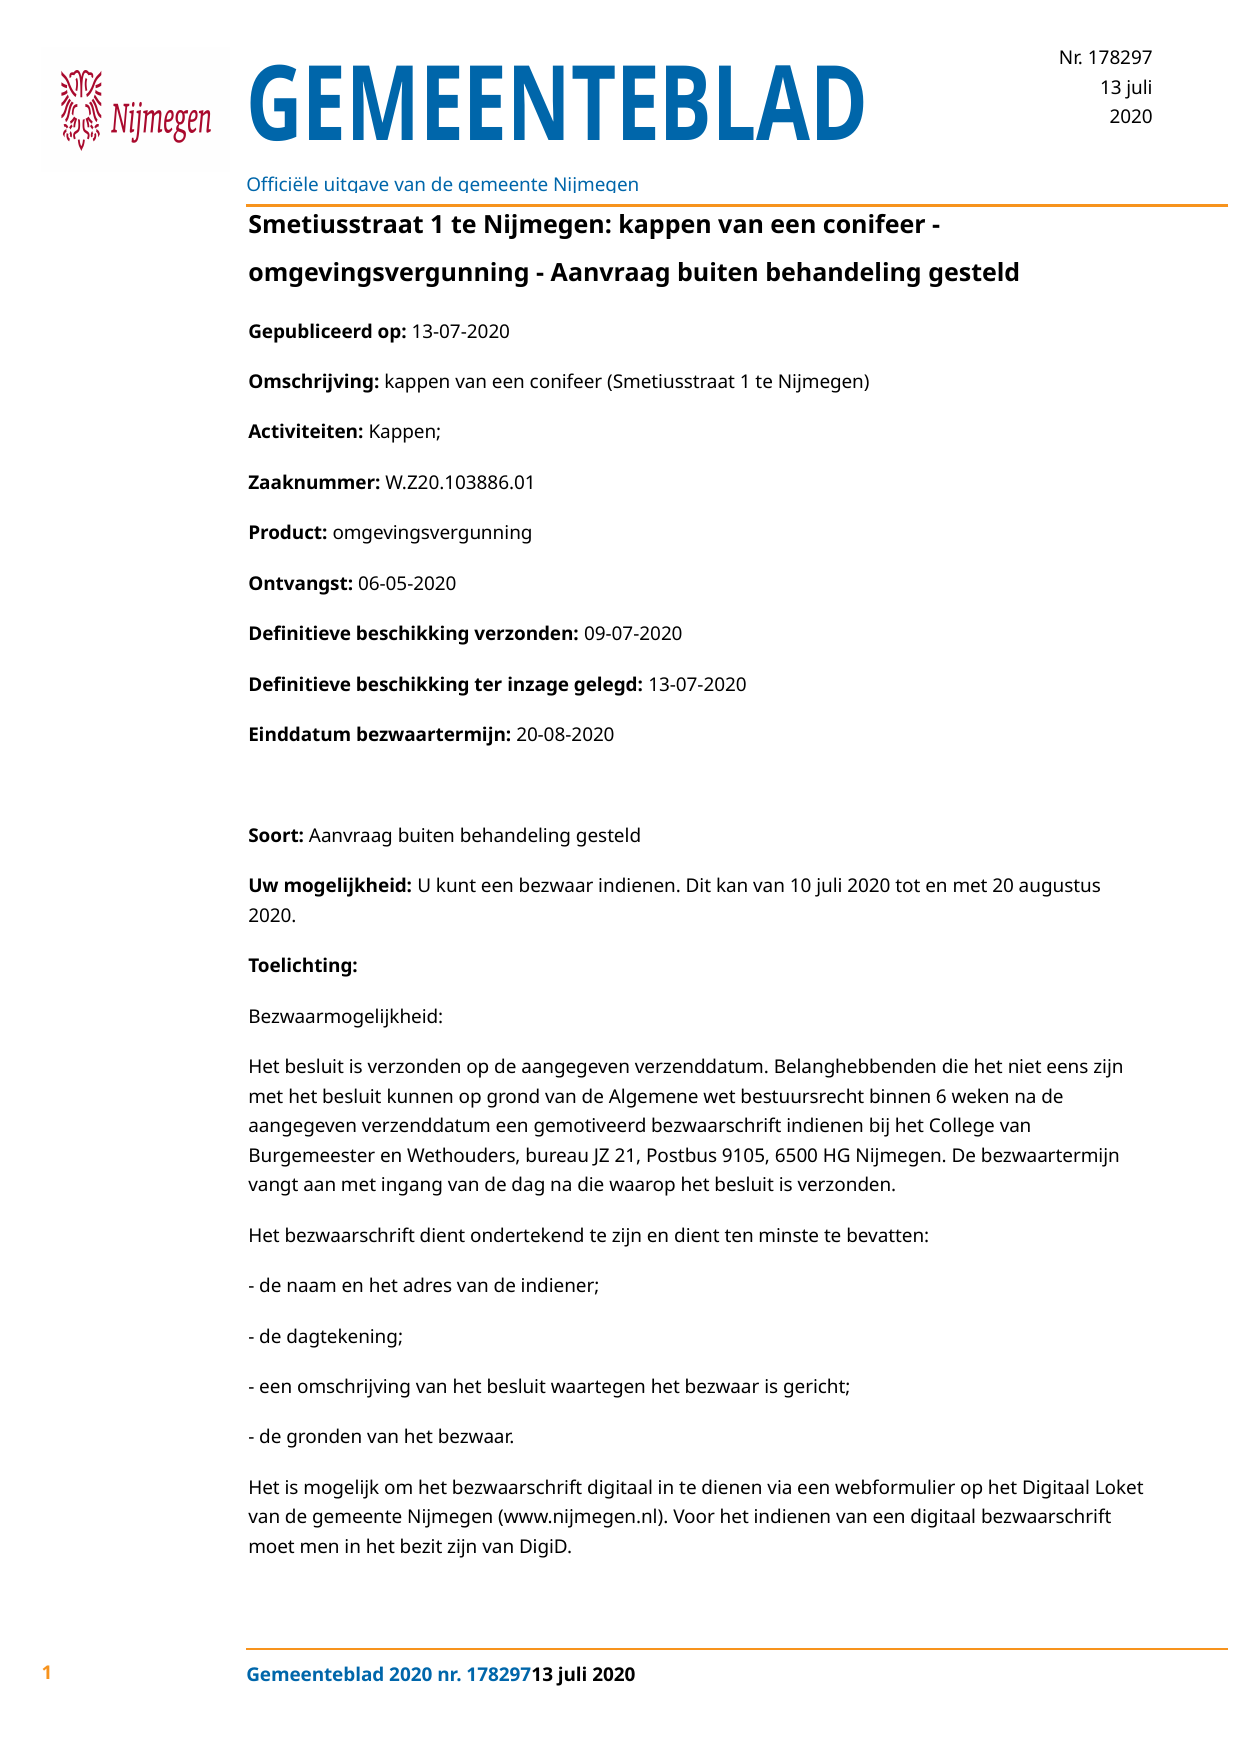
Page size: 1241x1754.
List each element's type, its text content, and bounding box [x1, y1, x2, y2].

text Smetiusstraat 1 te Nijmegen: kappen van een conifeer - omgevingsvergunning - Aanvraag buiten behandeling gesteld [248, 207, 1152, 288]
text Einddatum bezwaartermijn: 20-08-2020 [248, 721, 1152, 747]
text - de gronden van het bezwaar. [248, 1424, 1152, 1449]
text Ontvangst: 06-05-2020 [248, 570, 1152, 596]
text Bezwaarmogelijkheid: [248, 1003, 1152, 1029]
text Het bezwaarschrift dient ondertekend te zijn en dient ten minste te bevatten: [248, 1222, 1152, 1248]
text Definitieve beschikking ter inzage gelegd: 13-07-2020 [248, 671, 1152, 697]
text Toelichting: [248, 952, 1152, 978]
text Het besluit is verzonden op de aangegeven verzenddatum. Belanghebbenden die het niet eens zijn met het besluit kunnen op grond van de Algemene wet bestuursrecht binnen 6 weken na de aangegeven verzenddatum een gemotiveerd bezwaarschrift indienen bij het College van Burgemeester en Wethouders, bureau JZ 21, Postbus 9105, 6500 HG Nijmegen. De bezwaartermijn vangt aan met ingang van de dag na die waarop het besluit is verzonden. [248, 1053, 1152, 1197]
text Soort: Aanvraag buiten behandeling gesteld [248, 822, 1152, 848]
text Gepubliceerd op: 13-07-2020 [248, 318, 1152, 344]
text Zaaknummer: W.Z20.103886.01 [248, 469, 1152, 495]
text Product: omgevingsvergunning [248, 519, 1152, 545]
text Uw mogelijkheid: U kunt een bezwaar indienen. Dit kan van 10 juli 2020 tot en met 20 augustus 2020. [248, 872, 1152, 928]
text Definitieve beschikking verzonden: 09-07-2020 [248, 620, 1152, 646]
text - de dagtekening; [248, 1323, 1152, 1349]
text - de naam en het adres van de indiener; [248, 1272, 1152, 1298]
text Omschrijving: kappen van een conifeer (Smetiusstraat 1 te Nijmegen) [248, 368, 1152, 394]
text Het is mogelijk om het bezwaarschrift digitaal in te dienen via een webformulier op het Digitaal Loket van de gemeente Nijmegen (www.nijmegen.nl). Voor het indienen van een digitaal bezwaarschrift moet men in het bezit zijn van DigiD. [248, 1474, 1152, 1559]
picture [41, 47, 231, 172]
text Activiteiten: Kappen; [248, 419, 1152, 444]
text - een omschrijving van het besluit waartegen het bezwaar is gericht; [248, 1373, 1152, 1399]
